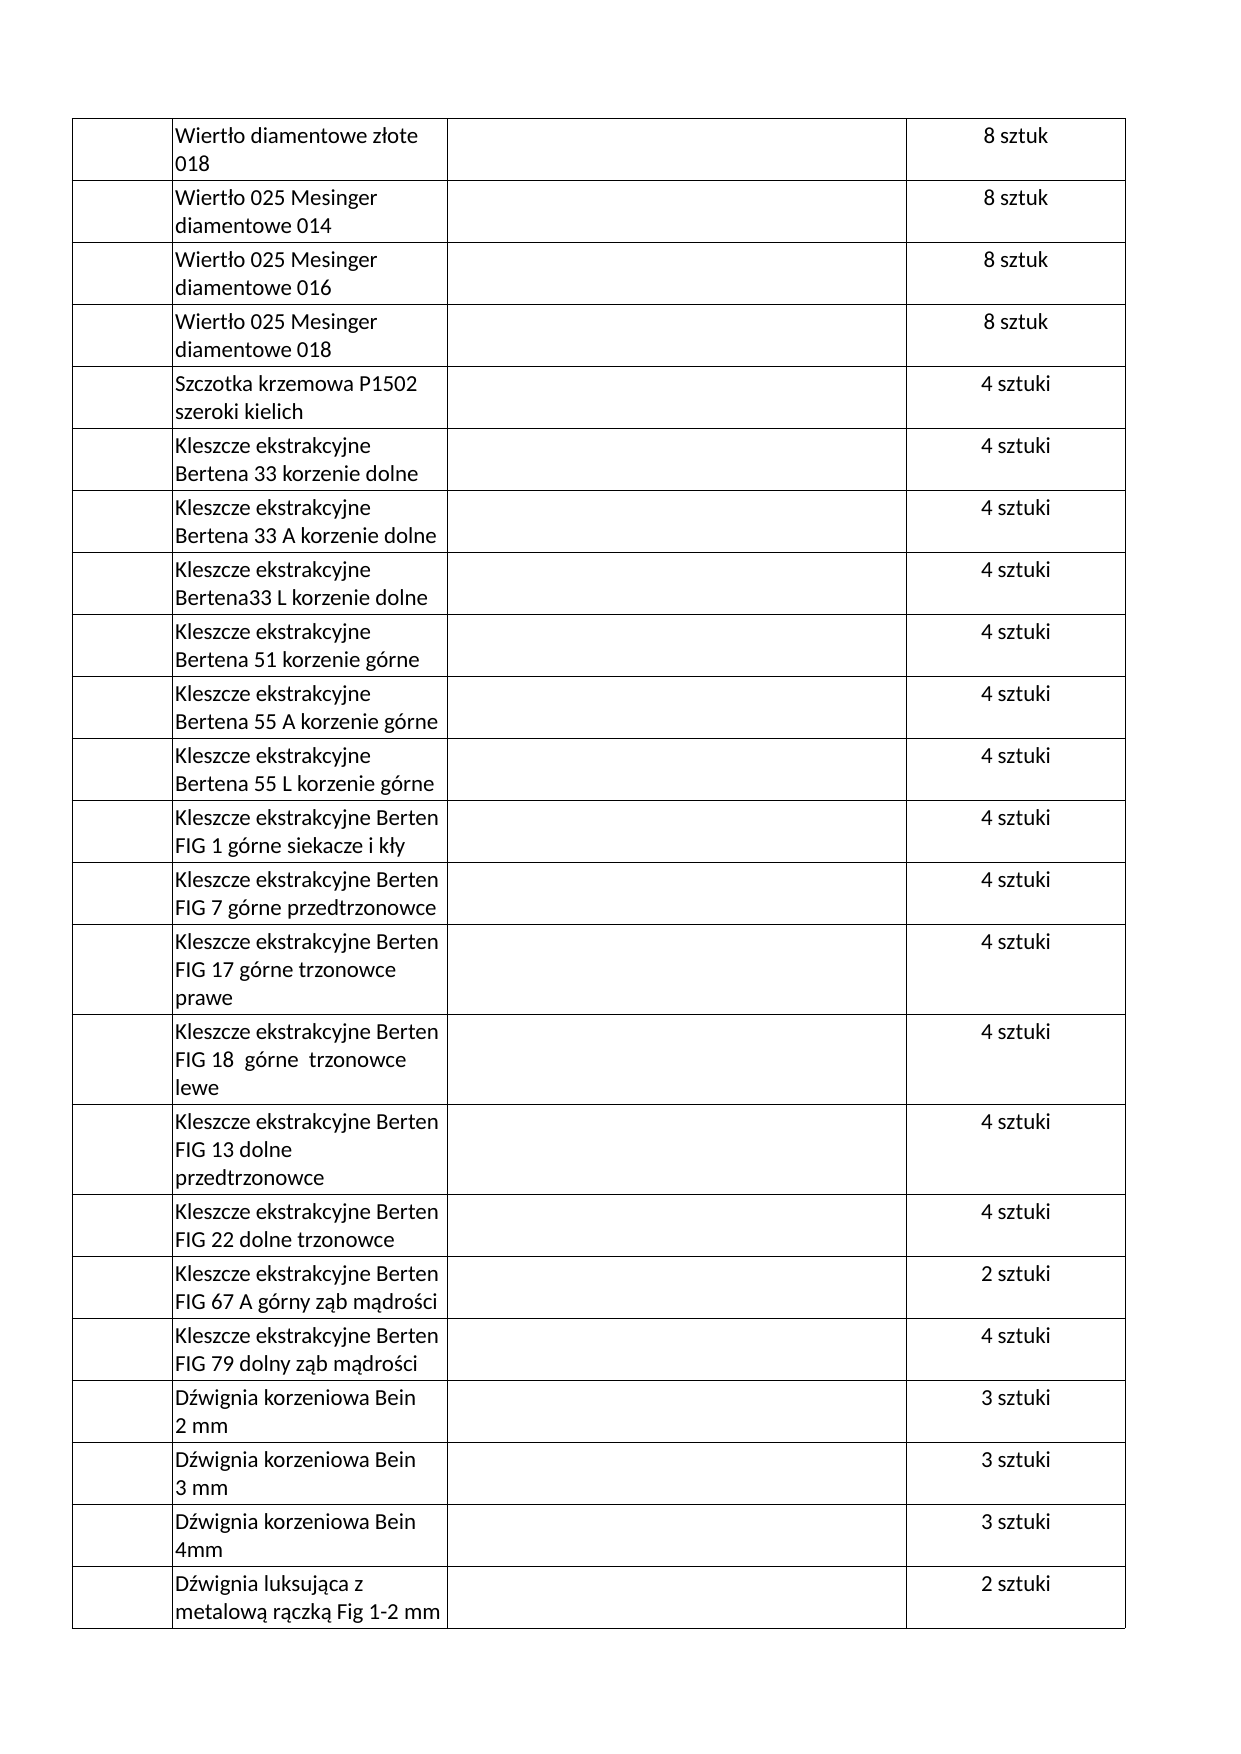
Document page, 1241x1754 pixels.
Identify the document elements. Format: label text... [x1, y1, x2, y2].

table_cell [73, 1015, 172, 1104]
table_cell 8 sztuk [907, 119, 1125, 180]
table_cell 4 sztuki [907, 491, 1125, 552]
table_cell Kleszcze ekstrakcyjne Berten FIG 67 A górny ząb mądrości [173, 1257, 447, 1318]
table_cell [448, 243, 906, 304]
table_cell Dźwignia korzeniowa Bein 4mm [173, 1505, 447, 1566]
table_cell [73, 491, 172, 552]
table_cell 8 sztuk [907, 305, 1125, 366]
table_cell [448, 677, 906, 738]
table_cell Kleszcze ekstrakcyjne Bertena 55 A korzenie górne [173, 677, 447, 738]
table_cell [448, 863, 906, 924]
table_cell 3 sztuki [907, 1505, 1125, 1566]
table_cell [448, 615, 906, 676]
table_cell [73, 1505, 172, 1566]
table_cell [448, 1105, 906, 1194]
table_cell [73, 1443, 172, 1504]
table_cell [73, 429, 172, 490]
table_cell [448, 429, 906, 490]
table_cell 2 sztuki [907, 1257, 1125, 1318]
table_cell 4 sztuki [907, 1105, 1125, 1194]
table_cell 3 sztuki [907, 1443, 1125, 1504]
table_cell Kleszcze ekstrakcyjne Berten FIG 17 górne trzonowce prawe [173, 925, 447, 1014]
table_cell Kleszcze ekstrakcyjne Bertena33 L korzenie dolne [173, 553, 447, 614]
table_cell [448, 1015, 906, 1104]
table_cell 8 sztuk [907, 243, 1125, 304]
table_cell [448, 1319, 906, 1380]
table_cell Kleszcze ekstrakcyjne Berten FIG 22 dolne trzonowce [173, 1195, 447, 1256]
table_cell [448, 1567, 906, 1628]
table_cell Dźwignia luksująca z metalową rączką Fig 1-2 mm [173, 1567, 447, 1628]
table_cell [73, 119, 172, 180]
table_cell [448, 553, 906, 614]
table_cell [448, 181, 906, 242]
table_cell [73, 1319, 172, 1380]
table_cell Kleszcze ekstrakcyjne Berten FIG 13 dolne przedtrzonowce [173, 1105, 447, 1194]
table_cell [73, 1105, 172, 1194]
table_cell [448, 925, 906, 1014]
table_cell [73, 801, 172, 862]
table_cell Kleszcze ekstrakcyjne Bertena 55 L korzenie górne [173, 739, 447, 800]
table_cell [73, 243, 172, 304]
table_cell Wiertło diamentowe złote 018 [173, 119, 447, 180]
table_cell [448, 1505, 906, 1566]
table_cell Kleszcze ekstrakcyjne Bertena 51 korzenie górne [173, 615, 447, 676]
table_cell [448, 367, 906, 428]
table_cell 4 sztuki [907, 677, 1125, 738]
table_cell [448, 801, 906, 862]
table_cell 4 sztuki [907, 429, 1125, 490]
table_cell [448, 739, 906, 800]
table_cell [448, 1443, 906, 1504]
table_cell [448, 119, 906, 180]
table_cell Wiertło 025 Mesinger diamentowe 018 [173, 305, 447, 366]
table_cell [73, 1567, 172, 1628]
table_cell Kleszcze ekstrakcyjne Berten FIG 7 górne przedtrzonowce [173, 863, 447, 924]
table_cell [448, 491, 906, 552]
table_cell 4 sztuki [907, 367, 1125, 428]
table_cell [73, 553, 172, 614]
table_cell [73, 367, 172, 428]
table_cell [448, 1195, 906, 1256]
table_cell [448, 305, 906, 366]
table_cell Dźwignia korzeniowa Bein 3 mm [173, 1443, 447, 1504]
table_cell Wiertło 025 Mesinger diamentowe 014 [173, 181, 447, 242]
table_cell 3 sztuki [907, 1381, 1125, 1442]
table_cell [73, 181, 172, 242]
table_cell 4 sztuki [907, 1319, 1125, 1380]
table_cell Kleszcze ekstrakcyjne Bertena 33 A korzenie dolne [173, 491, 447, 552]
table_cell 8 sztuk [907, 181, 1125, 242]
table_cell 4 sztuki [907, 553, 1125, 614]
table_cell [73, 305, 172, 366]
table_cell 4 sztuki [907, 739, 1125, 800]
table_cell 4 sztuki [907, 801, 1125, 862]
table_cell 2 sztuki [907, 1567, 1125, 1628]
table_cell [73, 863, 172, 924]
table_cell [73, 1195, 172, 1256]
table_cell [73, 739, 172, 800]
table_cell Kleszcze ekstrakcyjne Berten FIG 1 górne siekacze i kły [173, 801, 447, 862]
table_cell Kleszcze ekstrakcyjne Berten FIG 18 górne trzonowce lewe [173, 1015, 447, 1104]
table_cell 4 sztuki [907, 615, 1125, 676]
table_cell Kleszcze ekstrakcyjne Berten FIG 79 dolny ząb mądrości [173, 1319, 447, 1380]
table_cell 4 sztuki [907, 925, 1125, 1014]
table_cell 4 sztuki [907, 1195, 1125, 1256]
table_cell 4 sztuki [907, 1015, 1125, 1104]
table_cell Wiertło 025 Mesinger diamentowe 016 [173, 243, 447, 304]
table_cell 4 sztuki [907, 863, 1125, 924]
table_cell Dźwignia korzeniowa Bein 2 mm [173, 1381, 447, 1442]
table_cell [73, 925, 172, 1014]
table_cell Kleszcze ekstrakcyjne Bertena 33 korzenie dolne [173, 429, 447, 490]
table_cell [73, 1257, 172, 1318]
table_cell [448, 1381, 906, 1442]
table_cell [73, 1381, 172, 1442]
table_cell [73, 615, 172, 676]
table_cell [73, 677, 172, 738]
table_cell [448, 1257, 906, 1318]
table_cell Szczotka krzemowa P1502 szeroki kielich [173, 367, 447, 428]
